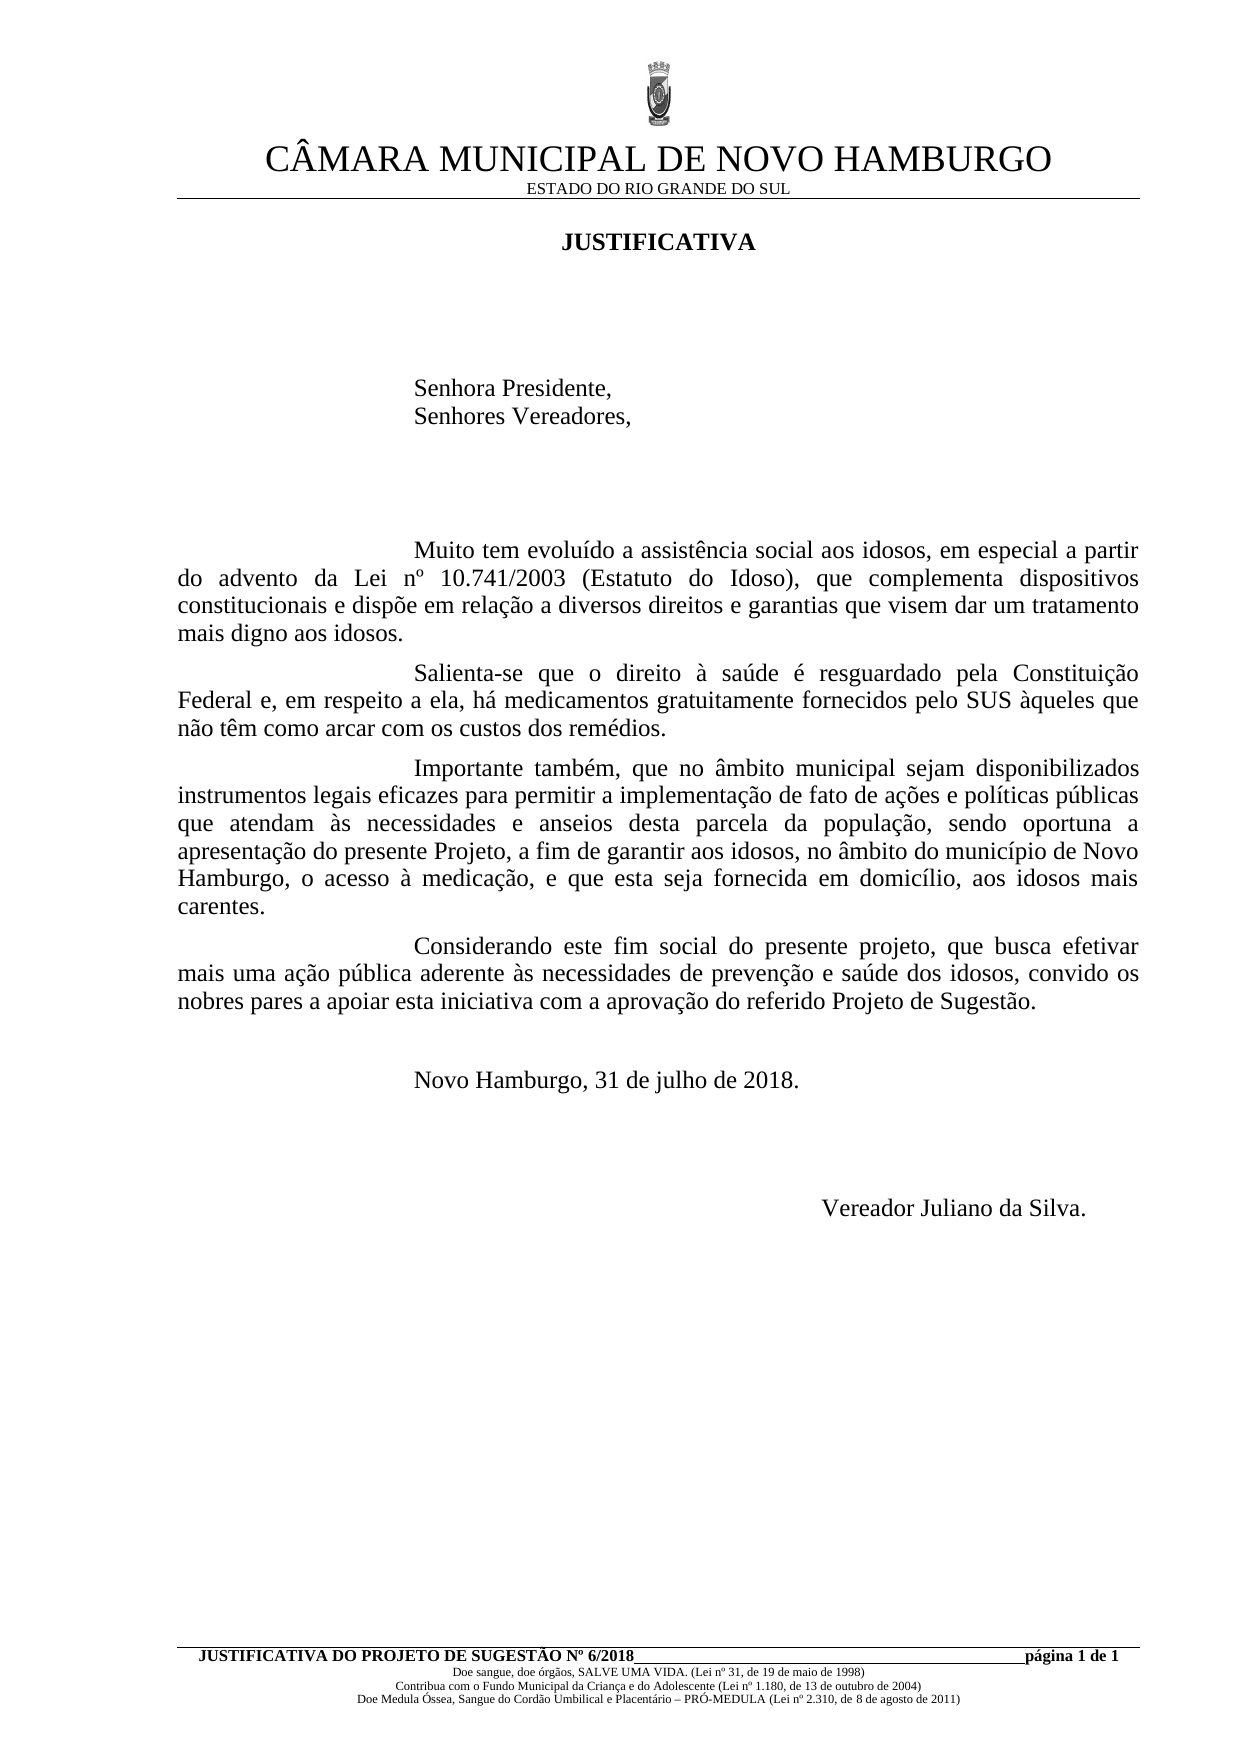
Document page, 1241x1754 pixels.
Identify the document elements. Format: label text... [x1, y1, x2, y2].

text Novo Hamburgo, 31 de julho de 2018. [177, 1066, 1140, 1094]
text Importante também, que no âmbito municipal sejam disponibilizados instrumentos legais eficazes para permitir a implementação de fato de ações e políticas públicas que atendam às necessidades e anseios desta parcela da população, sendo oportuna a apresentação do presente Projeto, a fim de garantir aos idosos, no âmbito do município de Novo Hamburgo, o acesso à medicação, e que esta seja fornecida em domicílio, aos idosos mais carentes. [177, 754, 1140, 920]
text Considerando este fim social do presente projeto, que busca efetivar mais uma ação pública aderente às necessidades de prevenção e saúde dos idosos, convido os nobres pares a apoiar esta iniciativa com a aprovação do referido Projeto de Sugestão. [177, 932, 1140, 1015]
text Muito tem evoluído a assistência social aos idosos, em especial a partir do advento da Lei nº 10.741/2003 (Estatuto do Idoso), que complementa dispositivos constitucionais e dispõe em relação a diversos direitos e garantias que visem dar um tratamento mais digno aos idosos. [177, 536, 1140, 647]
text Salienta-se que o direito à saúde é resguardado pela Constituição Federal e, em respeito a ela, há medicamentos gratuitamente fornecidos pelo SUS àqueles que não têm como arcar com os custos dos remédios. [177, 659, 1140, 742]
text Vereador Juliano da Silva. [768, 1194, 1140, 1222]
text Senhores Vereadores, [177, 402, 1140, 429]
text JUSTIFICATIVA [177, 228, 1140, 256]
text Senhora Presidente, [177, 374, 1140, 402]
